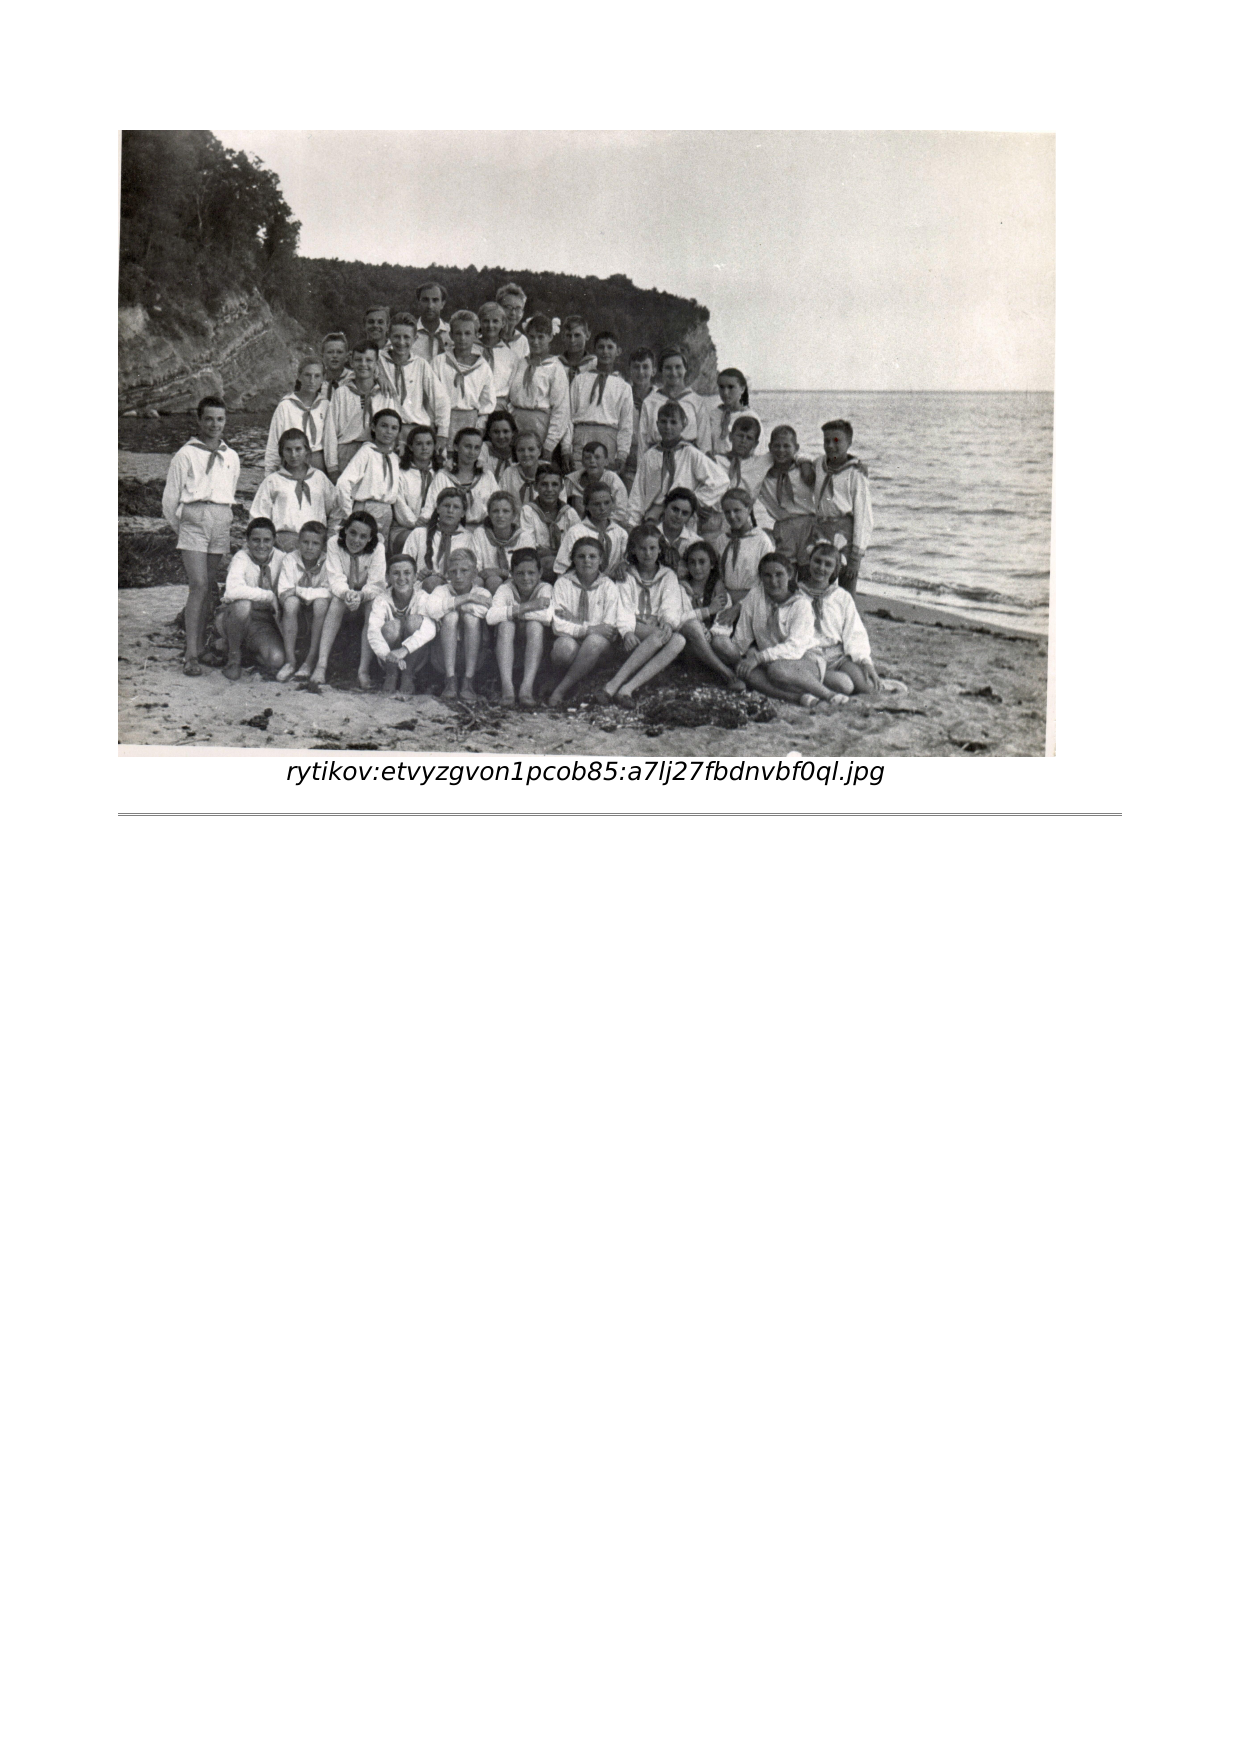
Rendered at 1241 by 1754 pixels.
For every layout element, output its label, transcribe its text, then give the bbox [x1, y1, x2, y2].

text rytikov:etvyzgvon1pcob85:a7lj27fbdnvbf0ql.jpg [118, 757, 1056, 786]
picture [118, 130, 1056, 757]
